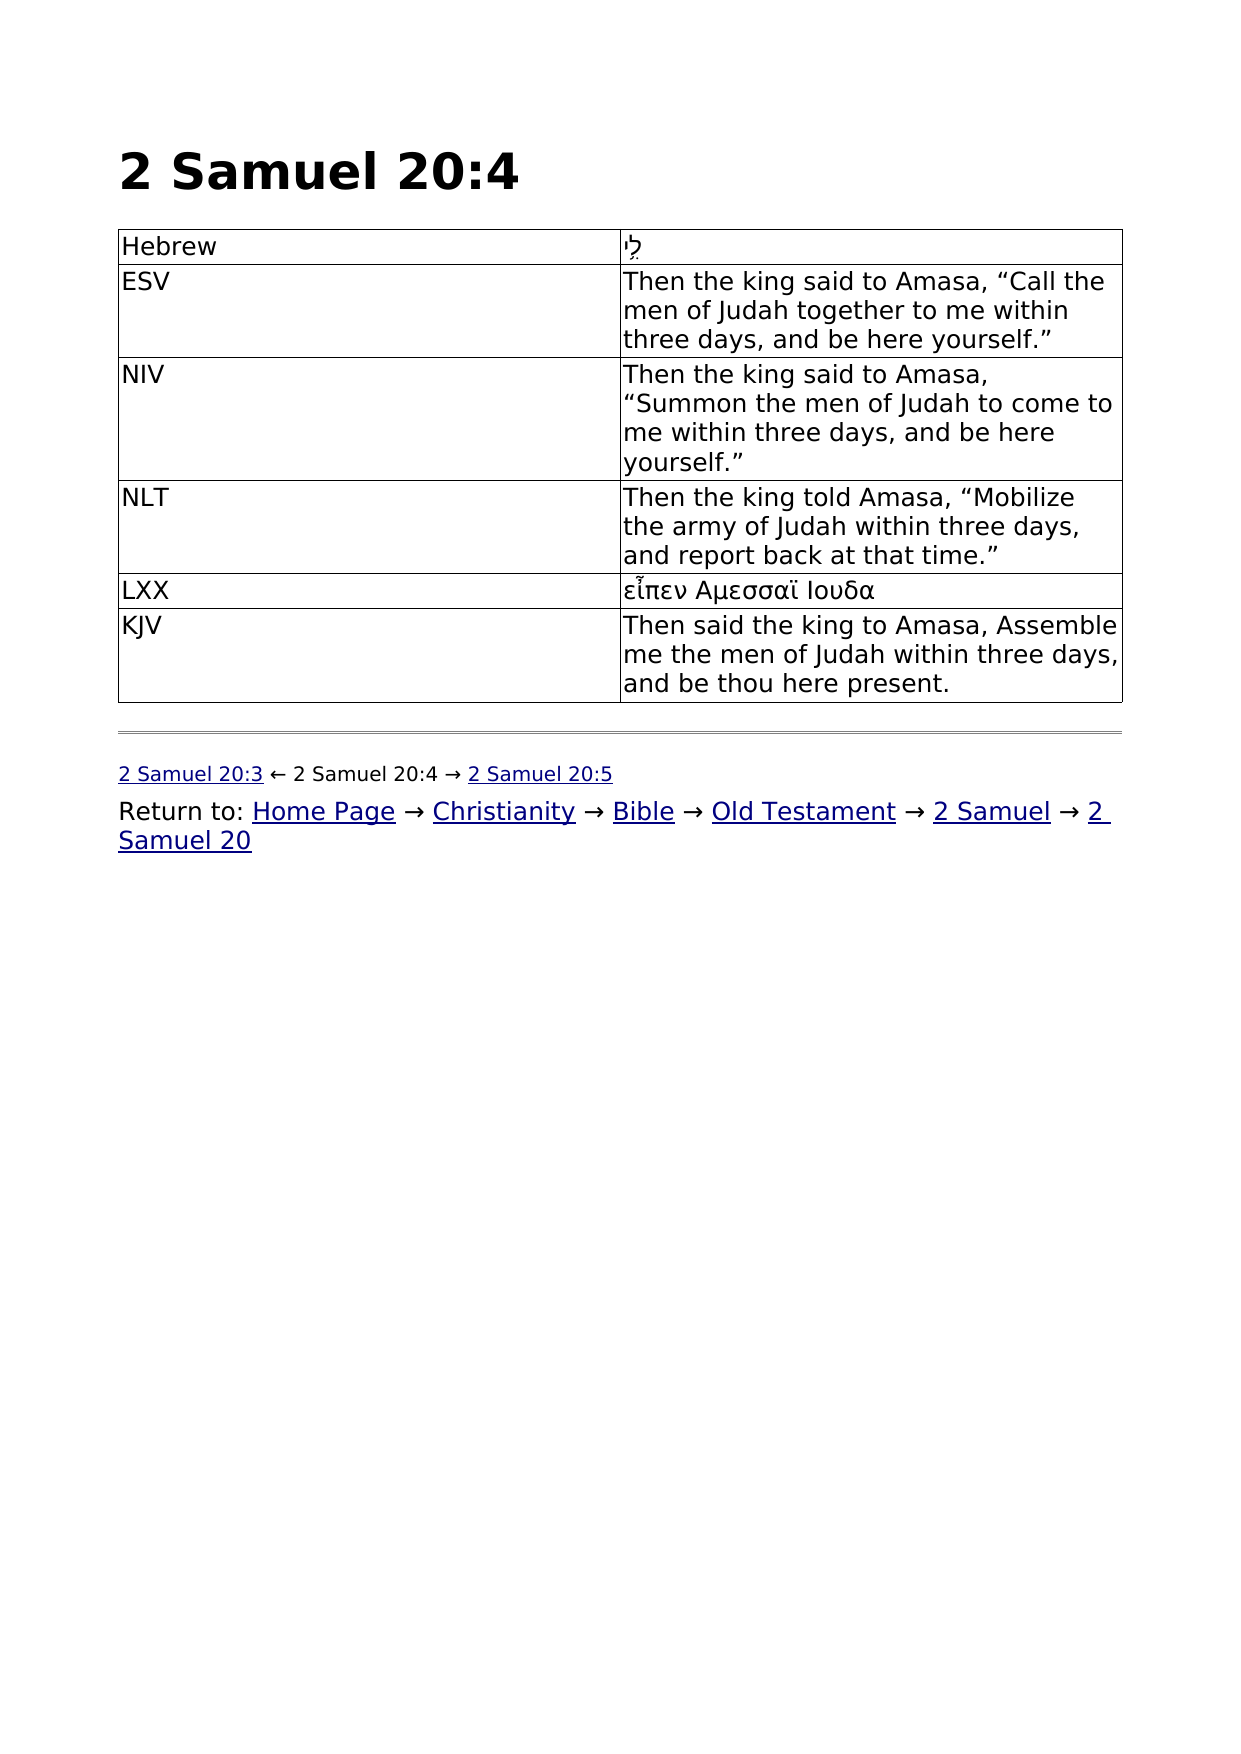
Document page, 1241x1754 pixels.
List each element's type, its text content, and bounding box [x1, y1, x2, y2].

text 2 Samuel 20:3 ← 2 Samuel 20:4 → 2 Samuel 20:5 [118, 763, 1122, 797]
table_cell Then the king said to Amasa, “Call the men of Judah together to me within three days, and be here yourself.” [621, 265, 1122, 357]
table_header לִ֥י [621, 230, 1122, 264]
table_cell KJV [119, 609, 620, 702]
table_cell NIV [119, 358, 620, 480]
table_cell εἶπεν Αμεσσαϊ Ιουδα [621, 574, 1122, 608]
table_cell LXX [119, 574, 620, 608]
subtitle 2 Samuel 20:4 [118, 143, 1122, 201]
table_cell ESV [119, 265, 620, 357]
table_cell Then the king said to Amasa, “Summon the men of Judah to come to me within three days, and be here yourself.” [621, 358, 1122, 480]
table_cell Then the king told Amasa, “Mobilize the army of Judah within three days, and report back at that time.” [621, 481, 1122, 573]
table_header Hebrew [119, 230, 620, 264]
table_cell Then said the king to Amasa, Assemble me the men of Judah within three days, and be thou here present. [621, 609, 1122, 702]
text Return to: Home Page → Christianity → Bible → Old Testament → 2 Samuel → 2 Samuel 20 [118, 797, 1122, 855]
table_cell NLT [119, 481, 620, 573]
